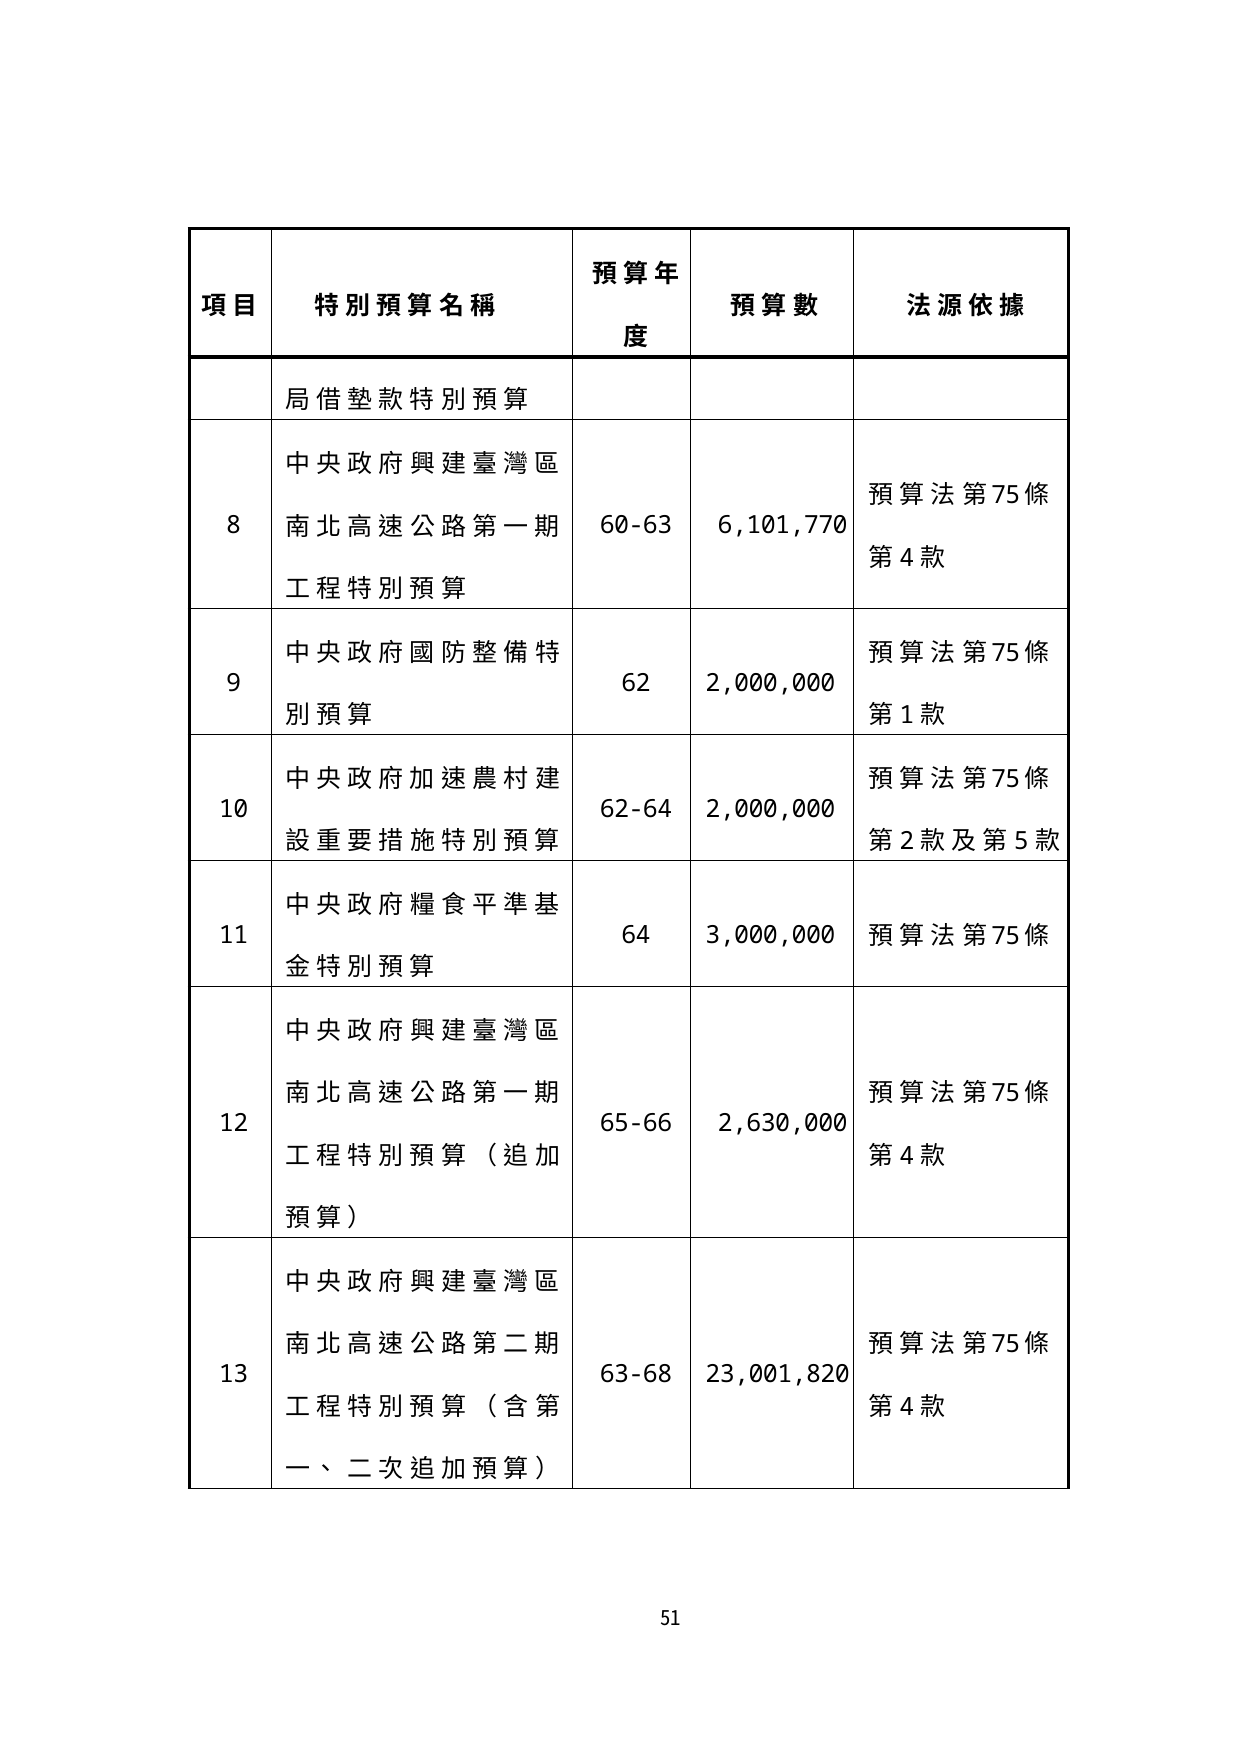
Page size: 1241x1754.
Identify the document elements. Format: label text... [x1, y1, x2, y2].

table_cell 6,101,770 [691, 420, 853, 607]
table_header 預算年度 [573, 230, 690, 355]
table_cell 中央政府國防整備特別預算 [272, 609, 572, 733]
table_cell [573, 359, 690, 419]
table_cell 局借墊款特別預算 [272, 359, 572, 419]
table_cell 預算法第75條第4款 [854, 1238, 1067, 1488]
table_cell 11 [191, 861, 271, 986]
table_cell [191, 359, 271, 419]
table_cell 預算法第75條第4款 [854, 420, 1067, 607]
table_cell 60-63 [573, 420, 690, 607]
table_cell 2,000,000 [691, 735, 853, 859]
table_cell 預算法第75條 [854, 861, 1067, 986]
table_cell 3,000,000 [691, 861, 853, 986]
table_header 特別預算名稱 [272, 230, 572, 355]
table_cell 62 [573, 609, 690, 733]
table_cell 9 [191, 609, 271, 733]
table_cell [854, 359, 1067, 419]
table_cell 2,000,000 [691, 609, 853, 733]
table_cell 預算法第75條第1款 [854, 609, 1067, 733]
table_cell 預算法第75條第2款及第5款 [854, 735, 1067, 859]
table_cell 8 [191, 420, 271, 607]
table_cell 中央政府興建臺灣區南北高速公路第一期工程特別預算（追加預算） [272, 987, 572, 1237]
table_header 法源依據 [854, 230, 1067, 355]
table_cell 中央政府糧食平準基金特別預算 [272, 861, 572, 986]
table_cell 65-66 [573, 987, 690, 1237]
table_cell 12 [191, 987, 271, 1237]
table_cell 預算法第75條第4款 [854, 987, 1067, 1237]
table_cell 62-64 [573, 735, 690, 859]
table_cell 13 [191, 1238, 271, 1488]
table_cell 中央政府加速農村建設重要措施特別預算 [272, 735, 572, 859]
table_cell 63-68 [573, 1238, 690, 1488]
table_cell 中央政府興建臺灣區南北高速公路第二期工程特別預算（含第一、二次追加預算） [272, 1238, 572, 1488]
table_cell 64 [573, 861, 690, 986]
table_cell 10 [191, 735, 271, 859]
table_header 項目 [191, 230, 271, 355]
table_cell [691, 359, 853, 419]
table_header 預算數 [691, 230, 853, 355]
table_cell 23,001,820 [691, 1238, 853, 1488]
table_cell 中央政府興建臺灣區南北高速公路第一期工程特別預算 [272, 420, 572, 607]
table_cell 2,630,000 [691, 987, 853, 1237]
